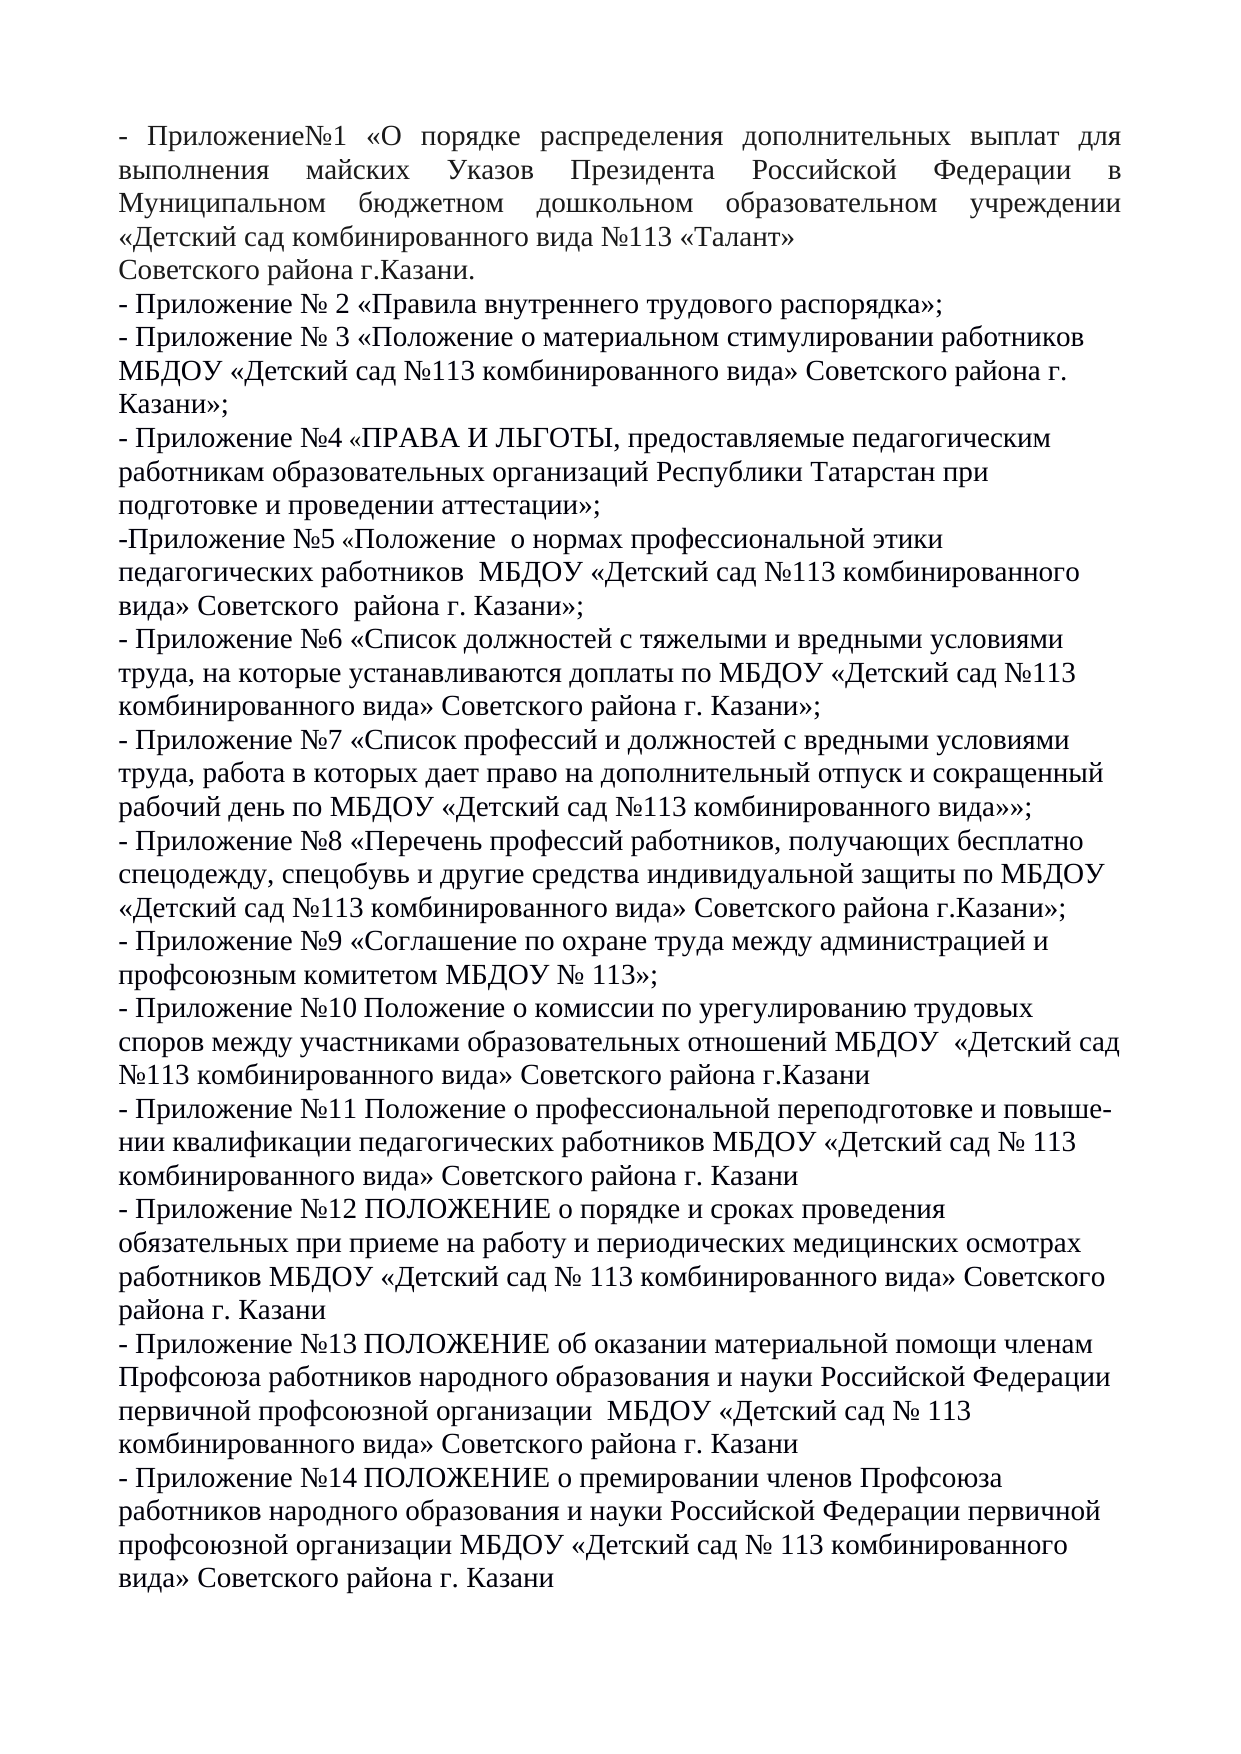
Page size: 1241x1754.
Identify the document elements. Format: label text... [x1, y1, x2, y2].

text - Приложение №13 ПОЛОЖЕНИЕ об оказании материальной помощи членам Профсоюза работников народного образования и науки Российской Федерации первичной профсоюзной организации МБДОУ «Детский сад № 113 комбинированного вида» Советского района г. Казани [118, 1326, 1122, 1460]
text - Приложение №11 Положение о профессиональной переподготовке и повыше-нии квалификации педагогических работников МБДОУ «Детский сад № 113 комбинированного вида» Советского района г. Казани [118, 1091, 1122, 1192]
text - Приложение №4 «ПPABA И ЛЬГОТЫ, предоставляемые педагогическим работникам образовательных организаций Республики Татарстан при подготовке и проведении аттестации»; [118, 420, 1122, 521]
text - Приложение №12 ПОЛОЖЕНИЕ о порядке и сроках проведения обязательных при приеме на работу и периодических медицинских осмотрах работников МБДОУ «Детский сад № 113 комбинированного вида» Советского района г. Казани [118, 1192, 1122, 1326]
text - Приложение №14 ПОЛОЖЕНИЕ о премировании членов Профсоюза работников народного образования и науки Российской Федерации первичной профсоюзной организации МБДОУ «Детский сад № 113 комбинированного вида» Советского района г. Казани [118, 1460, 1122, 1594]
text - Приложение №10 Положение о комиссии по урегулированию трудовых споров между участниками образовательных отношений МБДОУ «Детский сад №113 комбинированного вида» Советского района г.Казани [118, 990, 1122, 1091]
text - Приложение № 3 «Положение о материальном стимулировании работников [118, 319, 1122, 353]
text профсоюзным комитетом МБДОУ № 113»; [118, 957, 1122, 990]
text Советского района г.Казани. [118, 252, 1122, 286]
text МБДОУ «Детский сад №113 комбинированного вида» Советского района г. Казани»; [118, 353, 1122, 420]
text - Приложение № 2 «Правила внутреннего трудового распорядка»; [118, 286, 1122, 319]
text - Приложение №7 «Список профессий и должностей с вредными условиями труда, работа в которых дает право на дополнительный отпуск и сокращенный рабочий день по МБДОУ «Детский сад №113 комбинированного вида»»; - Приложение №8 «Перечень профессий работников, получающих бесплатно спецодежду, спецобувь и другие средства индивидуальной защиты по МБДОУ «Детский сад №113 комбинированного вида» Советского района г.Казани»; [118, 722, 1122, 923]
text - Приложение№1 «О порядке распределения дополнительных выплат для выполнения майских Указов Президента Российской Федерации в Муниципальном бюджетном дошкольном образовательном учреждении «Детский сад комбинированного вида №113 «Талант» [118, 118, 1122, 252]
text -Приложение №5 «Положение o нормах профессиональной этики педагогических работников МБДОУ «Детский сад №113 комбинированного вида» Советского района г. Казани»; [118, 521, 1122, 621]
text - Приложение №6 «Список должностей с тяжелыми и вредными условиями труда, на которые устанавливаются доплаты по МБДОУ «Детский сад №113 комбинированного вида» Советского района г. Казани»; [118, 621, 1122, 722]
text - Приложение №9 «Соглашение по охране труда между администрацией и [118, 923, 1122, 957]
